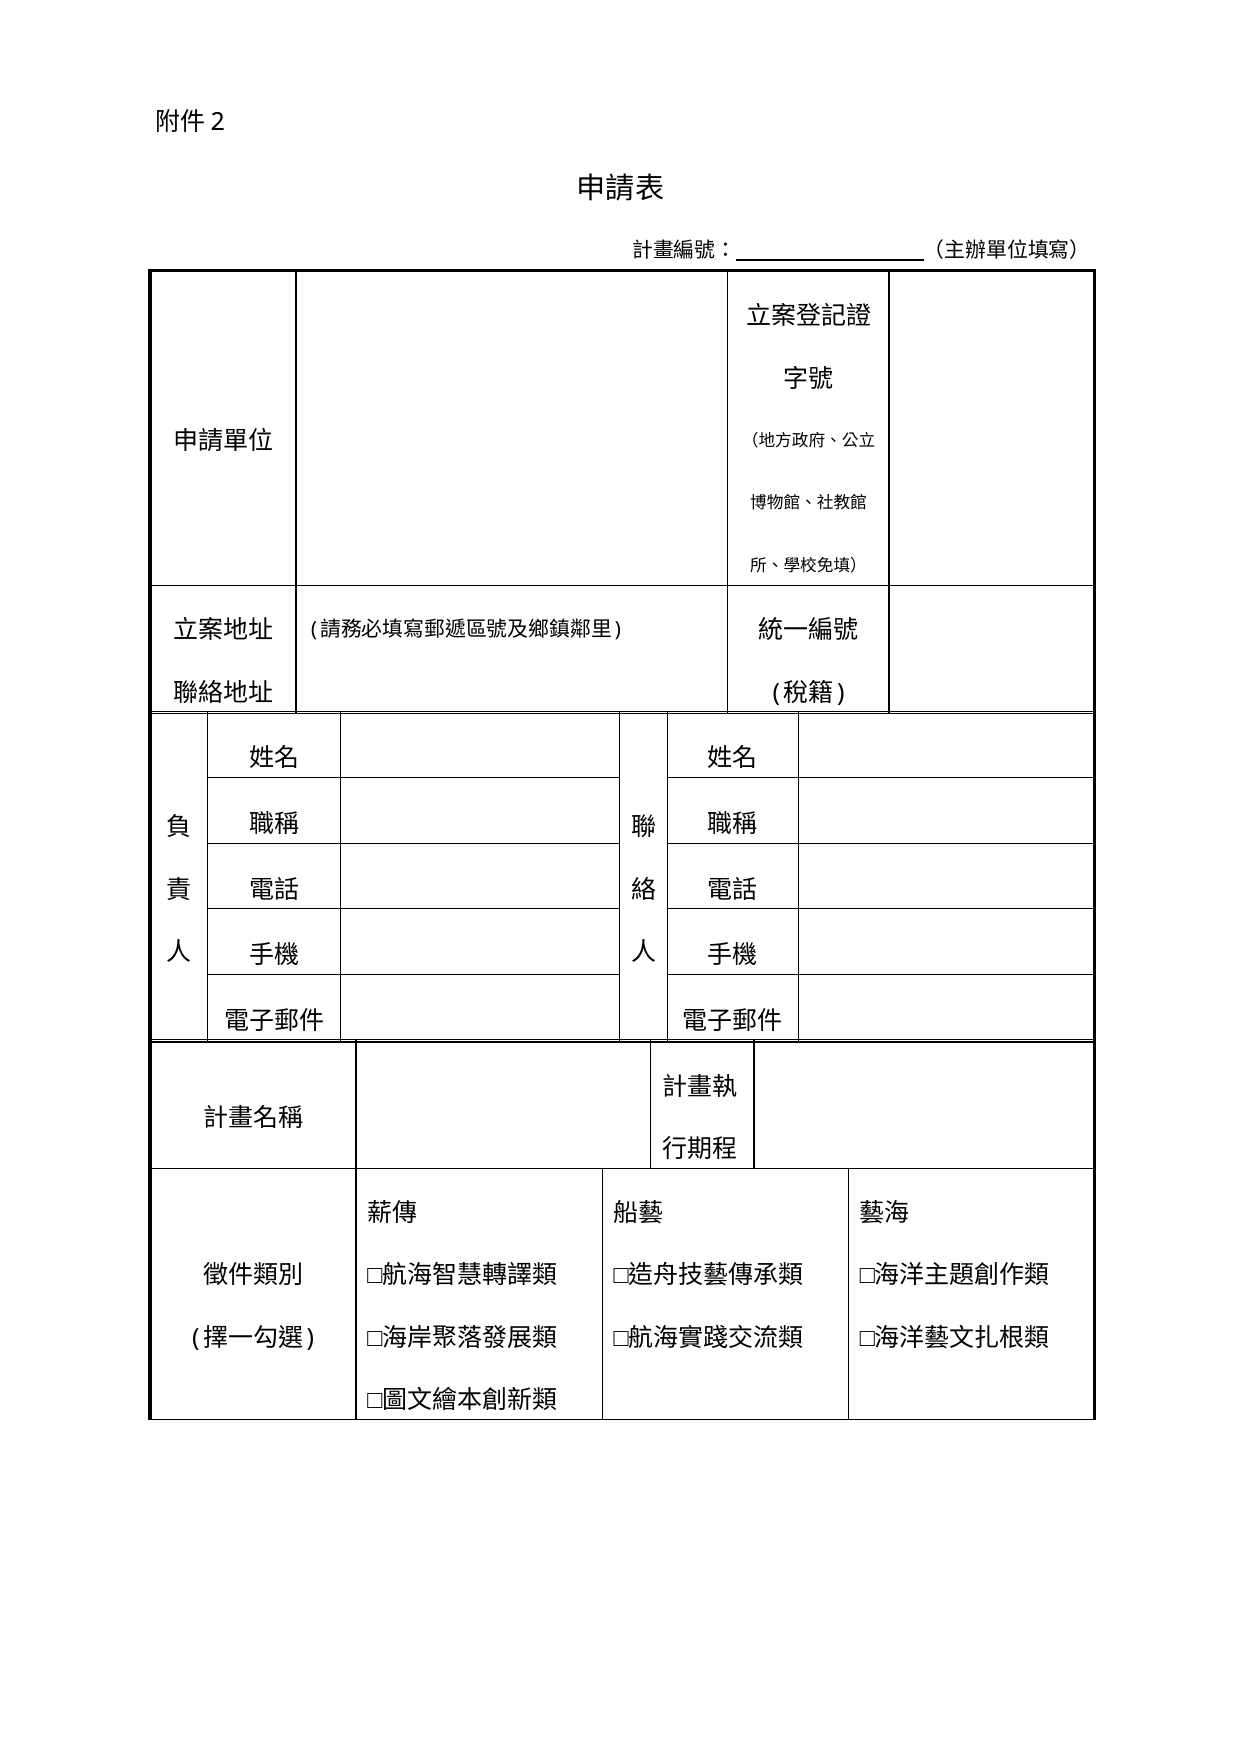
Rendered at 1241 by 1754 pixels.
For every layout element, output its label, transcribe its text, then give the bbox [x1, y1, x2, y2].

table_cell [341, 714, 619, 777]
table_cell 計畫名稱 [152, 1043, 355, 1167]
table_cell 徵件類別 (擇一勾選) [152, 1169, 355, 1418]
table_cell 電話 [208, 844, 340, 908]
table_cell [799, 975, 1093, 1039]
table_cell 姓名 [208, 714, 340, 777]
table_cell 計畫執 行期程 [651, 1043, 753, 1167]
table_cell [799, 714, 1093, 777]
table_cell [890, 586, 1093, 711]
table_cell 電子郵件 [208, 975, 340, 1039]
table_cell 藝海 □海洋主題創作類 □海洋藝文扎根類 [849, 1169, 1093, 1418]
table_cell (請務必填寫郵遞區號及鄉鎮鄰里) [297, 586, 727, 711]
table_cell 電話 [668, 844, 798, 908]
table_cell 職稱 [668, 778, 798, 842]
table_cell 船藝 □造舟技藝傳承類 □航海實踐交流類 [603, 1169, 848, 1418]
table_cell [799, 844, 1093, 908]
table_cell 手機 [668, 909, 798, 974]
table_cell [341, 909, 619, 974]
table_cell 立案地址 聯絡地址 [152, 586, 295, 711]
text 申請表 [150, 144, 1090, 206]
table_cell 薪傳 □航海智慧轉譯類 □海岸聚落發展類 □圖文繪本創新類 [357, 1169, 602, 1418]
table_cell [799, 778, 1093, 842]
table_header [297, 272, 727, 584]
table_cell 姓名 [668, 714, 798, 777]
table_cell 負責人 [152, 714, 207, 1039]
text 計畫編號： （主辦單位填寫） [150, 206, 1090, 269]
table_cell 手機 [208, 909, 340, 974]
table_cell [799, 909, 1093, 974]
table_cell [341, 975, 619, 1039]
table_header 立案登記證字號 （地方政府、公立博物館、社教館所、學校免填） [728, 272, 888, 584]
table_cell [341, 778, 619, 842]
table_cell 職稱 [208, 778, 340, 842]
table_cell 統一編號 (稅籍) [728, 586, 888, 711]
table_header 申請單位 [152, 272, 295, 584]
table_cell 聯絡人 [620, 714, 667, 1039]
table_header [890, 272, 1093, 584]
table_cell [755, 1043, 1093, 1167]
table_cell [357, 1043, 650, 1167]
table_cell [341, 844, 619, 908]
table_cell 電子郵件 [668, 975, 798, 1039]
